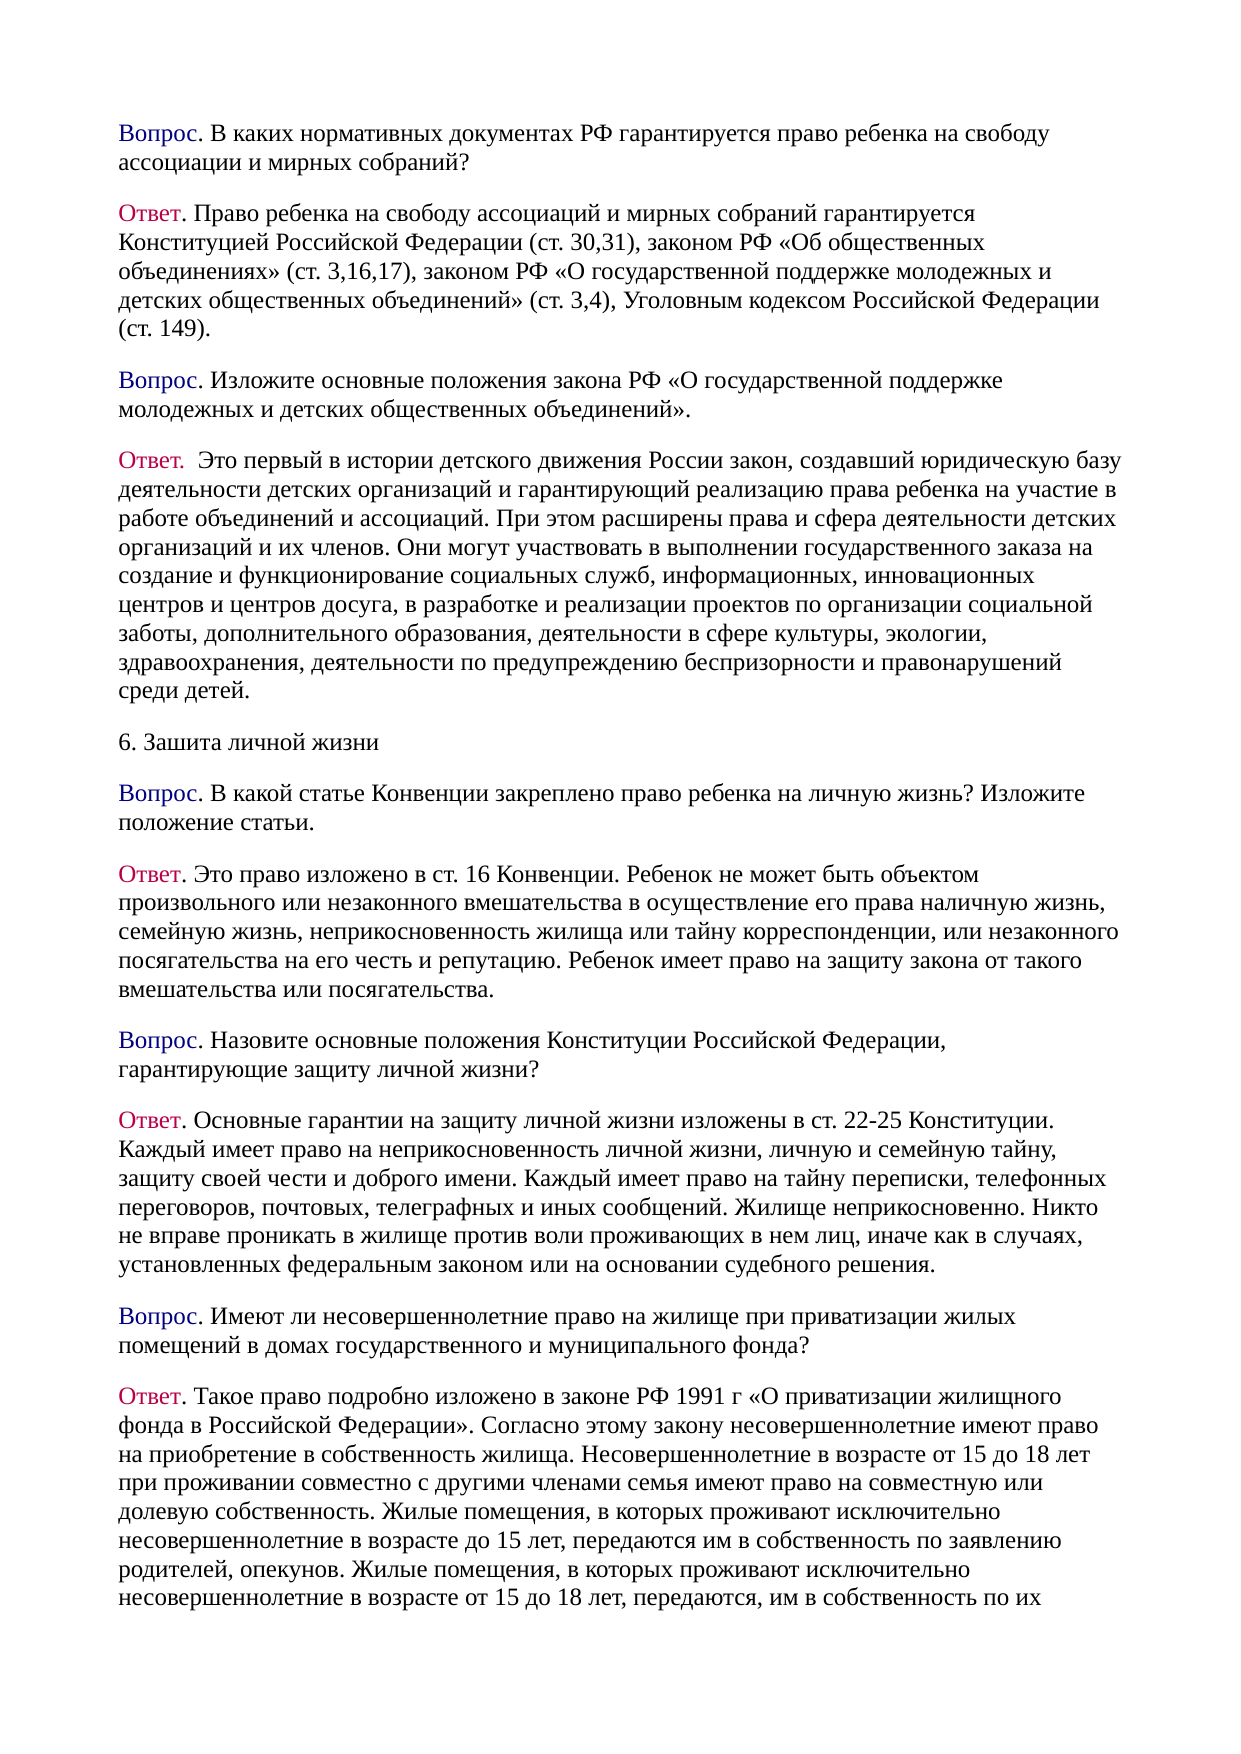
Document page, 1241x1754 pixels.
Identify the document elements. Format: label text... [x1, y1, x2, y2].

text Ответ. Такое право подробно изложено в законе РФ 1991 г «О приватизации жилищного фонда в Российской Федерации». Согласно этому закону несовершеннолетние имеют право на приобретение в собственность жилища. Несовершеннолетние в возрасте от 15 до 18 лет при проживании совместно с другими членами семья имеют право на совместную или долевую собственность. Жилые помещения, в которых проживают исключительно несовершеннолетние в возрасте до 15 лет, передаются им в собственность по заявлению родителей, опекунов. Жилые помещения, в которых проживают исключительно несовершеннолетние в возрасте от 15 до 18 лет, передаются, им в собственность по их [118, 1381, 1122, 1611]
text Вопрос. Имеют ли несовершеннолетние право на жилище при приватизации жилых помещений в домах государственного и муниципального фонда? [118, 1301, 1122, 1358]
text Ответ. Право ребенка на свободу ассоциаций и мирных собраний гарантируется Конституцией Российской Федерации (ст. 30,31), законом РФ «Об общественных объединениях» (ст. 3,16,17), законом РФ «О государственной поддержке молодежных и детских общественных объединений» (ст. 3,4), Уголовным кодексом Российской Федерации (ст. 149). [118, 198, 1122, 342]
text Вопрос. Изложите основные положения закона РФ «О государственной поддержке молодежных и детских общественных объединений». [118, 365, 1122, 422]
text 6. Зашита личной жизни [118, 727, 1122, 756]
text Вопрос. В какой статье Конвенции закреплено право ребенка на личную жизнь? Изложите положение статьи. [118, 778, 1122, 836]
text Ответ. Основные гарантии на защиту личной жизни изложены в ст. 22-25 Конституции. Каждый имеет право на неприкосновенность личной жизни, личную и семейную тайну, защиту своей чести и доброго имени. Каждый имеет право на тайну переписки, телефонных переговоров, почтовых, телеграфных и иных сообщений. Жилище неприкосновенно. Никто не вправе проникать в жилище против воли проживающих в нем лиц, иначе как в случаях, установленных федеральным законом или на основании судебного решения. [118, 1106, 1122, 1278]
text Ответ. Это право изложено в ст. 16 Конвенции. Ребенок не может быть объектом произвольного или незаконного вмешательства в осуществление его права наличную жизнь, семейную жизнь, неприкосновенность жилища или тайну корреспонденции, или незаконного посягательства на его честь и репутацию. Ребенок имеет право на защиту закона от такого вмешательства или посягательства. [118, 859, 1122, 1002]
text Вопрос. Назовите основные положения Конституции Российской Федерации, гарантирующие защиту личной жизни? [118, 1025, 1122, 1083]
text Ответ. Это первый в истории детского движения России закон, создавший юридическую базу деятельности детских организаций и гарантирующий реализацию права ребенка на участие в работе объединений и ассоциаций. При этом расширены права и сфера деятельности детских организаций и их членов. Они могут участвовать в выполнении государственного заказа на создание и функционирование социальных служб, информационных, инновационных центров и центров досуга, в разработке и реализации проектов по организации социальной заботы, дополнительного образования, деятельности в сфере культуры, экологии, здравоохранения, деятельности по предупреждению беспризорности и правонарушений среди детей. [118, 445, 1122, 704]
text Вопрос. В каких нормативных документах РФ гарантируется право ребенка на свободу ассоциации и мирных собраний? [118, 118, 1122, 176]
